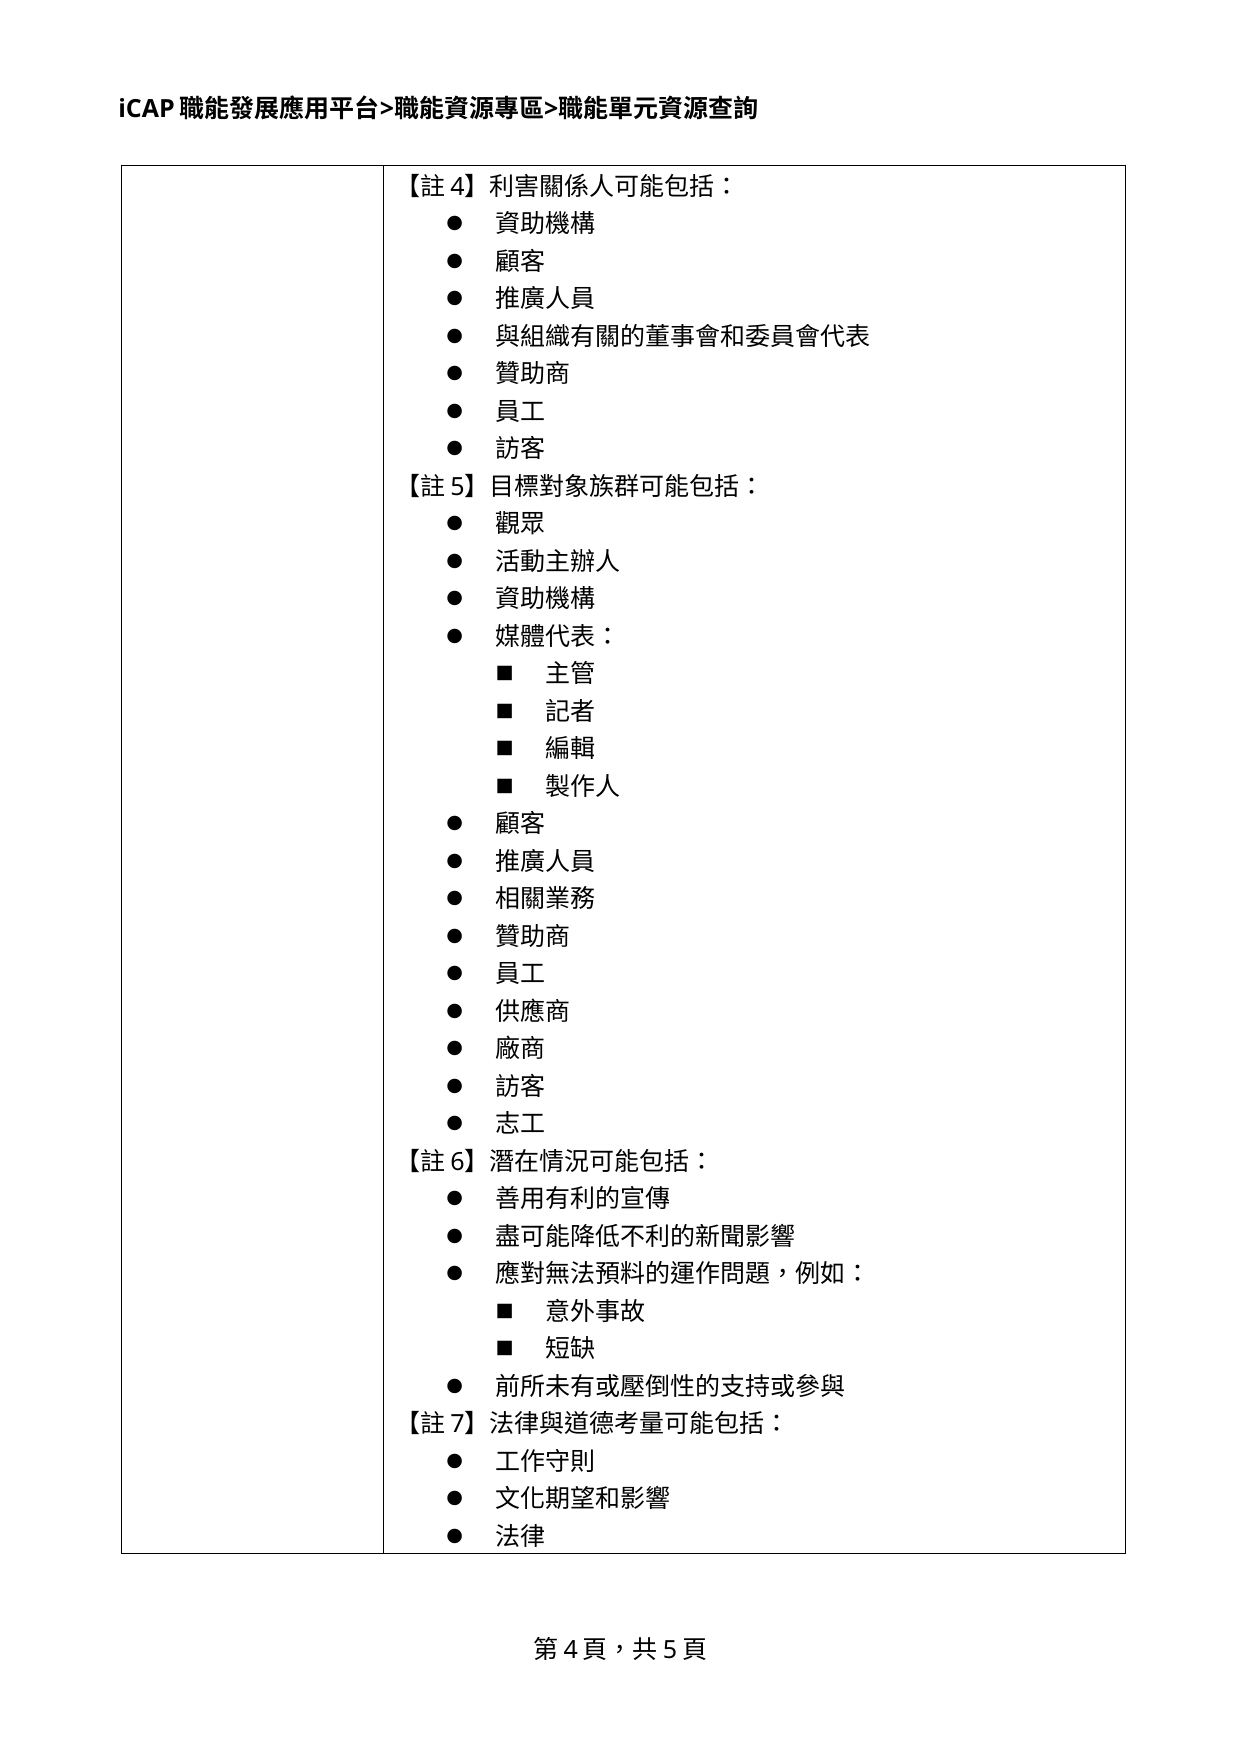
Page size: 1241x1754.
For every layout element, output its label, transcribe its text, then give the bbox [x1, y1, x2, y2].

table_cell [122, 166, 383, 1553]
table_cell 【註1】公關策略可能包括： 部門 活動方案 單一活動 特定產品或服務 組織 【註2】內部與外部資訊可能包括： 商業計畫 社區活動 競爭對手組織 目前產業趨勢和發展 目前市場現況 財務計畫 政府活動 法律環境 行銷計畫 【註3】形象和訊息可能包括： 產品和服務的性質： 外觀展現 表現性能 銷售業績 營運風格： 有效率的 道德的 公平的 反應快速的 與大眾的關係： 領先的 反應快速的 服務提供： 取得方法 營業時間 據點範圍 服務項目 風格方向： 經典 當代 民俗 原住民 創新 國際性 組織的過往表現紀錄 視覺識別： 顏色 品牌標誌 公開的外形 標誌 【註4】利害關係人可能包括： 資助機構 顧客 推廣人員 與組織有關的董事會和委員會代表 贊助商 員工 訪客 【註5】目標對象族群可能包括： 觀眾 活動主辦人 資助機構 媒體代表： 主管 記者 編輯 製作人 顧客 推廣人員 相關業務 贊助商 員工 供應商 廠商 訪客 志工 【註6】潛在情況可能包括： 善用有利的宣傳 盡可能降低不利的新聞影響 應對無法預料的運作問題，例如： 意外事故 短缺 前所未有或壓倒性的支持或參與 【註7】法律與道德考量可能包括： 工作守則 文化期望和影響 法律 社會責任. 【註8】公關計畫的面向可能包括： 預算 優先性 責任 風險 目標對象族群 時程 【註9】機制可能包括： 諮詢同事 直接提問 正式/書面的回饋 支持度的衡量： 參加情況 顧客光顧 贊助 媒體監測 【註10】公關活動可能包括： 慈善支持活動 雞尾酒派對 直接廣告 禮物 特別來賓 發表會 會員制和忠誠度計畫 開幕 贊助 網站 [384, 166, 1125, 1553]
